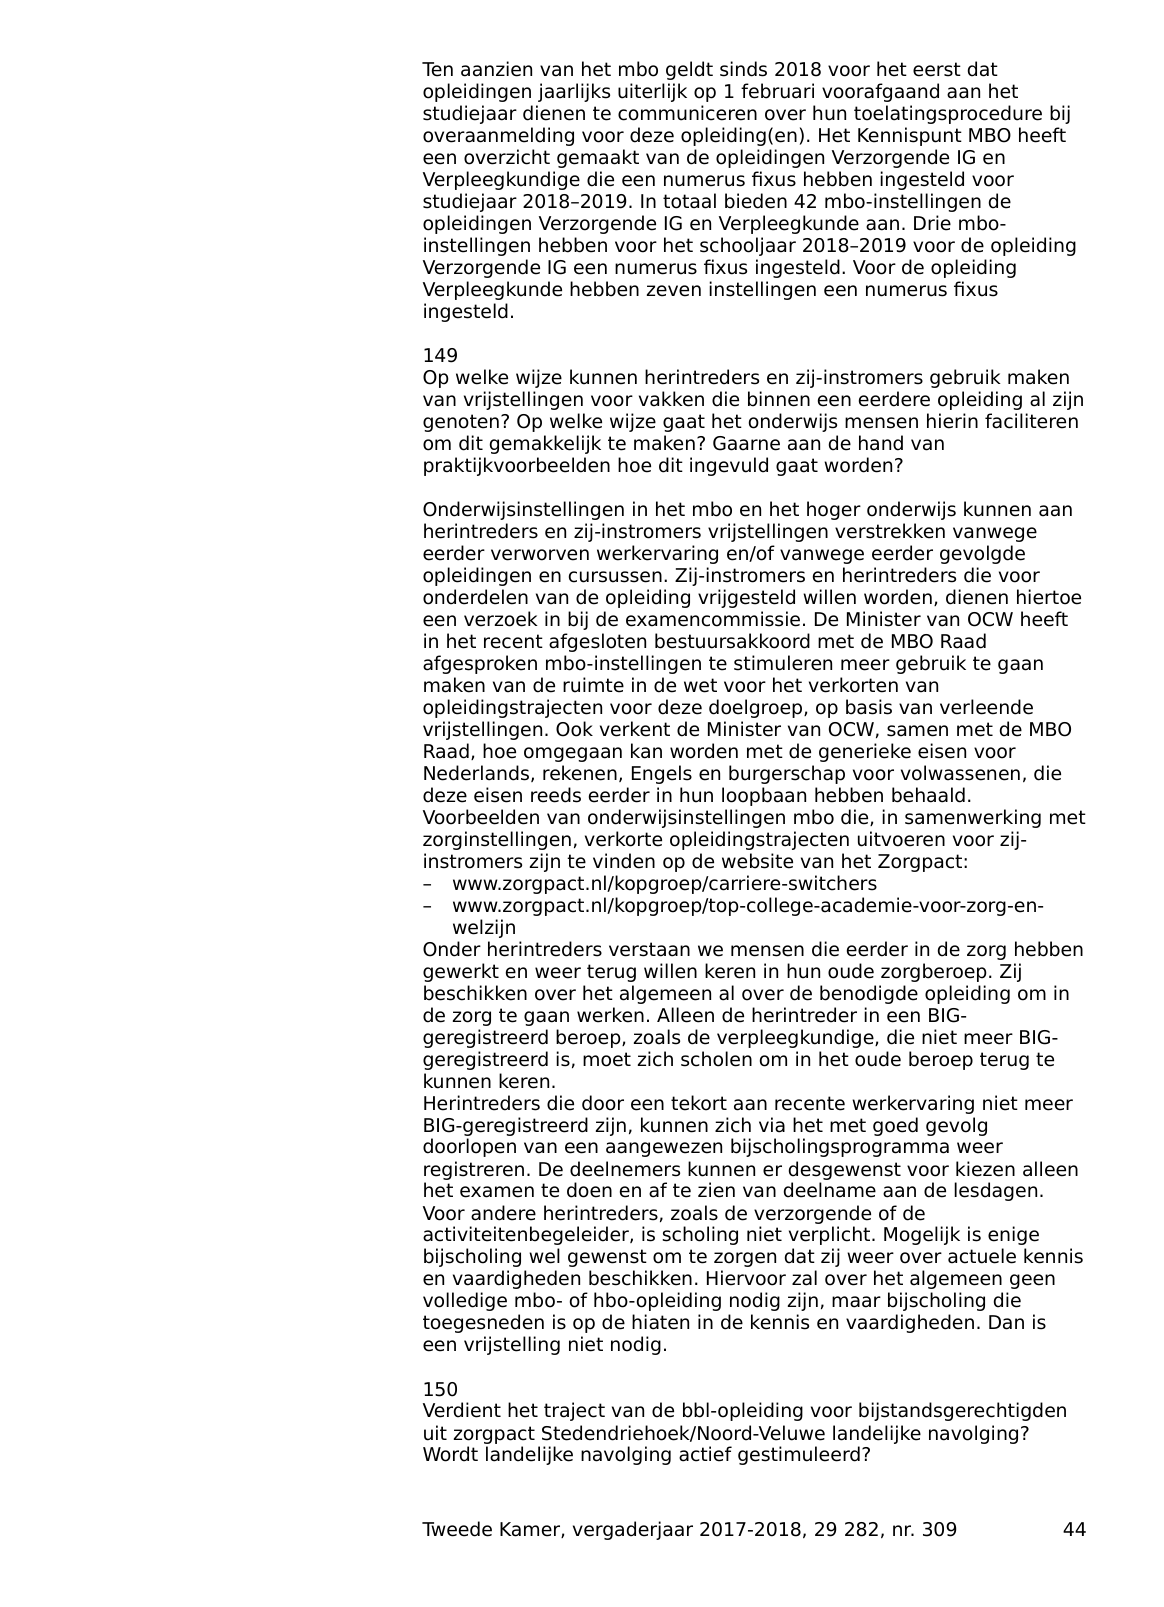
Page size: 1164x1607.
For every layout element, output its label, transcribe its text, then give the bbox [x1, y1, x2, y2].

text Op welke wijze kunnen herintreders en zij-instromers gebruik maken van vrijstellingen voor vakken die binnen een eerdere opleiding al zijn genoten? Op welke wijze gaat het onderwijs mensen hierin faciliteren om dit gemakkelijk te maken? Gaarne aan de hand van praktijkvoorbeelden hoe dit ingevuld gaat worden? [422, 367, 1087, 477]
text Onderwijsinstellingen in het mbo en het hoger onderwijs kunnen aan herintreders en zij-instromers vrijstellingen verstrekken vanwege eerder verworven werkervaring en/of vanwege eerder gevolgde opleidingen en cursussen. Zij-instromers en herintreders die voor onderdelen van de opleiding vrijgesteld willen worden, dienen hiertoe een verzoek in bij de examencommissie. De Minister van OCW heeft in het recent afgesloten bestuursakkoord met de MBO Raad afgesproken mbo-instellingen te stimuleren meer gebruik te gaan maken van de ruimte in de wet voor het verkorten van opleidingstrajecten voor deze doelgroep, op basis van verleende vrijstellingen. Ook verkent de Minister van OCW, samen met de MBO Raad, hoe omgegaan kan worden met de generieke eisen voor Nederlands, rekenen, Engels en burgerschap voor volwassenen, die deze eisen reeds eerder in hun loopbaan hebben behaald. [422, 499, 1087, 807]
text 149 [422, 345, 1087, 367]
text Verdient het traject van de bbl-opleiding voor bijstandsgerechtigden uit zorgpact Stedendriehoek/Noord-Veluwe landelijke navolging? Wordt landelijke navolging actief gestimuleerd? [422, 1400, 1087, 1466]
text – www.zorgpact.nl/kopgroep/carriere-switchers [422, 873, 1087, 895]
text Herintreders die door een tekort aan recente werkervaring niet meer BIG-geregistreerd zijn, kunnen zich via het met goed gevolg doorlopen van een aangewezen bijscholingsprogramma weer registreren. De deelnemers kunnen er desgewenst voor kiezen alleen het examen te doen en af te zien van deelname aan de lesdagen. [422, 1092, 1087, 1202]
text – www.zorgpact.nl/kopgroep/top-college-academie-voor-zorg-en-welzijn [422, 895, 1087, 939]
text Onder herintreders verstaan we mensen die eerder in de zorg hebben gewerkt en weer terug willen keren in hun oude zorgberoep. Zij beschikken over het algemeen al over de benodigde opleiding om in de zorg te gaan werken. Alleen de herintreder in een BIG-geregistreerd beroep, zoals de verpleegkundige, die niet meer BIG-geregistreerd is, moet zich scholen om in het oude beroep terug te kunnen keren. [422, 939, 1087, 1092]
text Ten aanzien van het mbo geldt sinds 2018 voor het eerst dat opleidingen jaarlijks uiterlijk op 1 februari voorafgaand aan het studiejaar dienen te communiceren over hun toelatingsprocedure bij overaanmelding voor deze opleiding(en). Het Kennispunt MBO heeft een overzicht gemaakt van de opleidingen Verzorgende IG en Verpleegkundige die een numerus fixus hebben ingesteld voor studiejaar 2018–2019. In totaal bieden 42 mbo-instellingen de opleidingen Verzorgende IG en Verpleegkunde aan. Drie mbo-instellingen hebben voor het schooljaar 2018–2019 voor de opleiding Verzorgende IG een numerus fixus ingesteld. Voor de opleiding Verpleegkunde hebben zeven instellingen een numerus fixus ingesteld. [422, 59, 1087, 323]
text Voor andere herintreders, zoals de verzorgende of de activiteitenbegeleider, is scholing niet verplicht. Mogelijk is enige bijscholing wel gewenst om te zorgen dat zij weer over actuele kennis en vaardigheden beschikken. Hiervoor zal over het algemeen geen volledige mbo- of hbo-opleiding nodig zijn, maar bijscholing die toegesneden is op de hiaten in de kennis en vaardigheden. Dan is een vrijstelling niet nodig. [422, 1202, 1087, 1356]
text 150 [422, 1378, 1087, 1400]
text Voorbeelden van onderwijsinstellingen mbo die, in samenwerking met zorginstellingen, verkorte opleidingstrajecten uitvoeren voor zij-instromers zijn te vinden op de website van het Zorgpact: [422, 807, 1087, 873]
